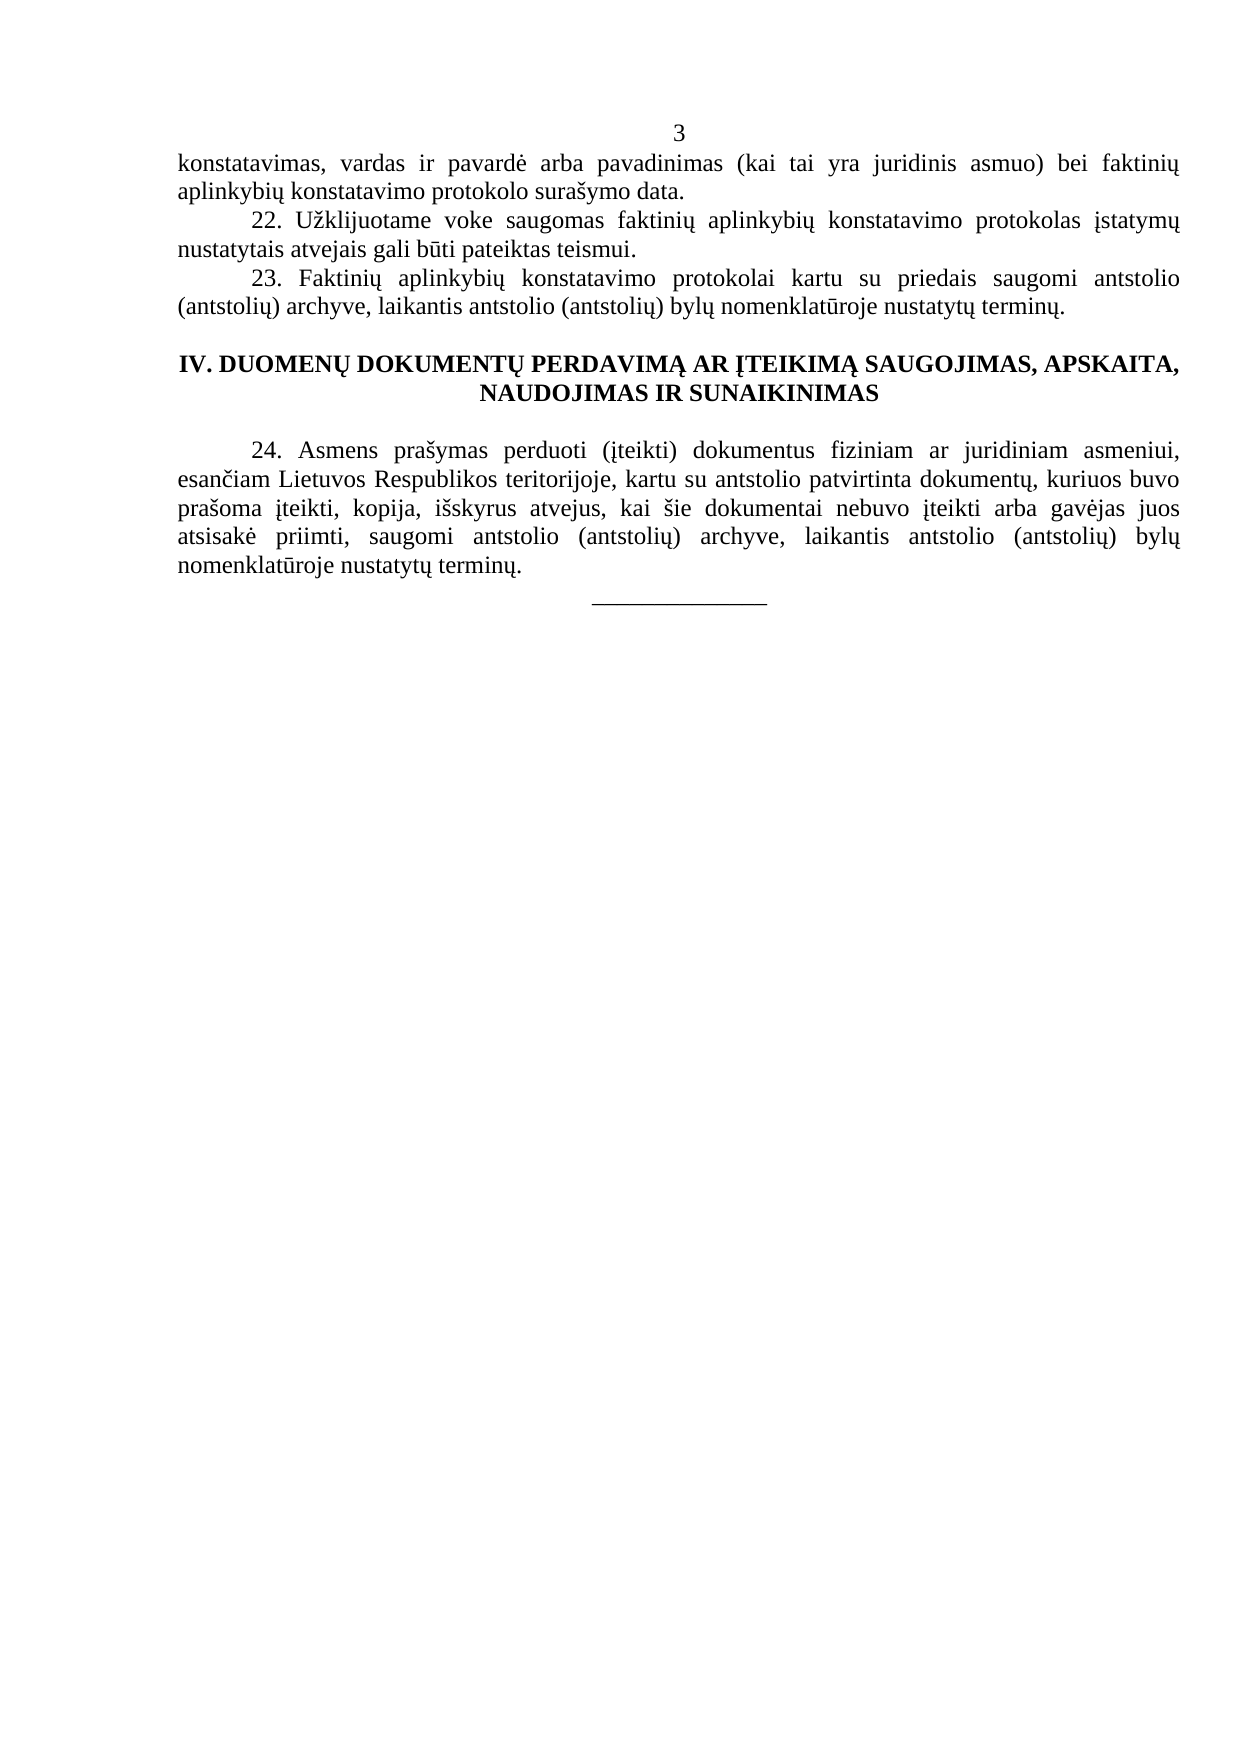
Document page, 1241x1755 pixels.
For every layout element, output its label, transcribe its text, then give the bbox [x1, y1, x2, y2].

text 23. Faktinių aplinkybių konstatavimo protokolai kartu su priedais saugomi antstolio (antstolių) archyve, laikantis antstolio (antstolių) bylų nomenklatūroje nustatytų terminų. [177, 263, 1181, 320]
text IV. DUOMENŲ DOKUMENTŲ PERDAVIMĄ AR ĮTEIKIMĄ SAUGOJIMAS, APSKAITA, NAUDOJIMAS IR SUNAIKINIMAS [177, 349, 1181, 406]
text 24. Asmens prašymas perduoti (įteikti) dokumentus fiziniam ar juridiniam asmeniui, esančiam Lietuvos Respublikos teritorijoje, kartu su antstolio patvirtinta dokumentų, kuriuos buvo prašoma įteikti, kopija, išskyrus atvejus, kai šie dokumentai nebuvo įteikti arba gavėjas juos atsisakė priimti, saugomi antstolio (antstolių) archyve, laikantis antstolio (antstolių) bylų nomenklatūroje nustatytų terminų. [177, 435, 1181, 579]
text konstatavimas, vardas ir pavardė arba pavadinimas (kai tai yra juridinis asmuo) bei faktinių aplinkybių konstatavimo protokolo surašymo data. [177, 148, 1181, 205]
text ______________ [177, 579, 1181, 608]
text 22. Užklijuotame voke saugomas faktinių aplinkybių konstatavimo protokolas įstatymų nustatytais atvejais gali būti pateiktas teismui. [177, 205, 1181, 263]
